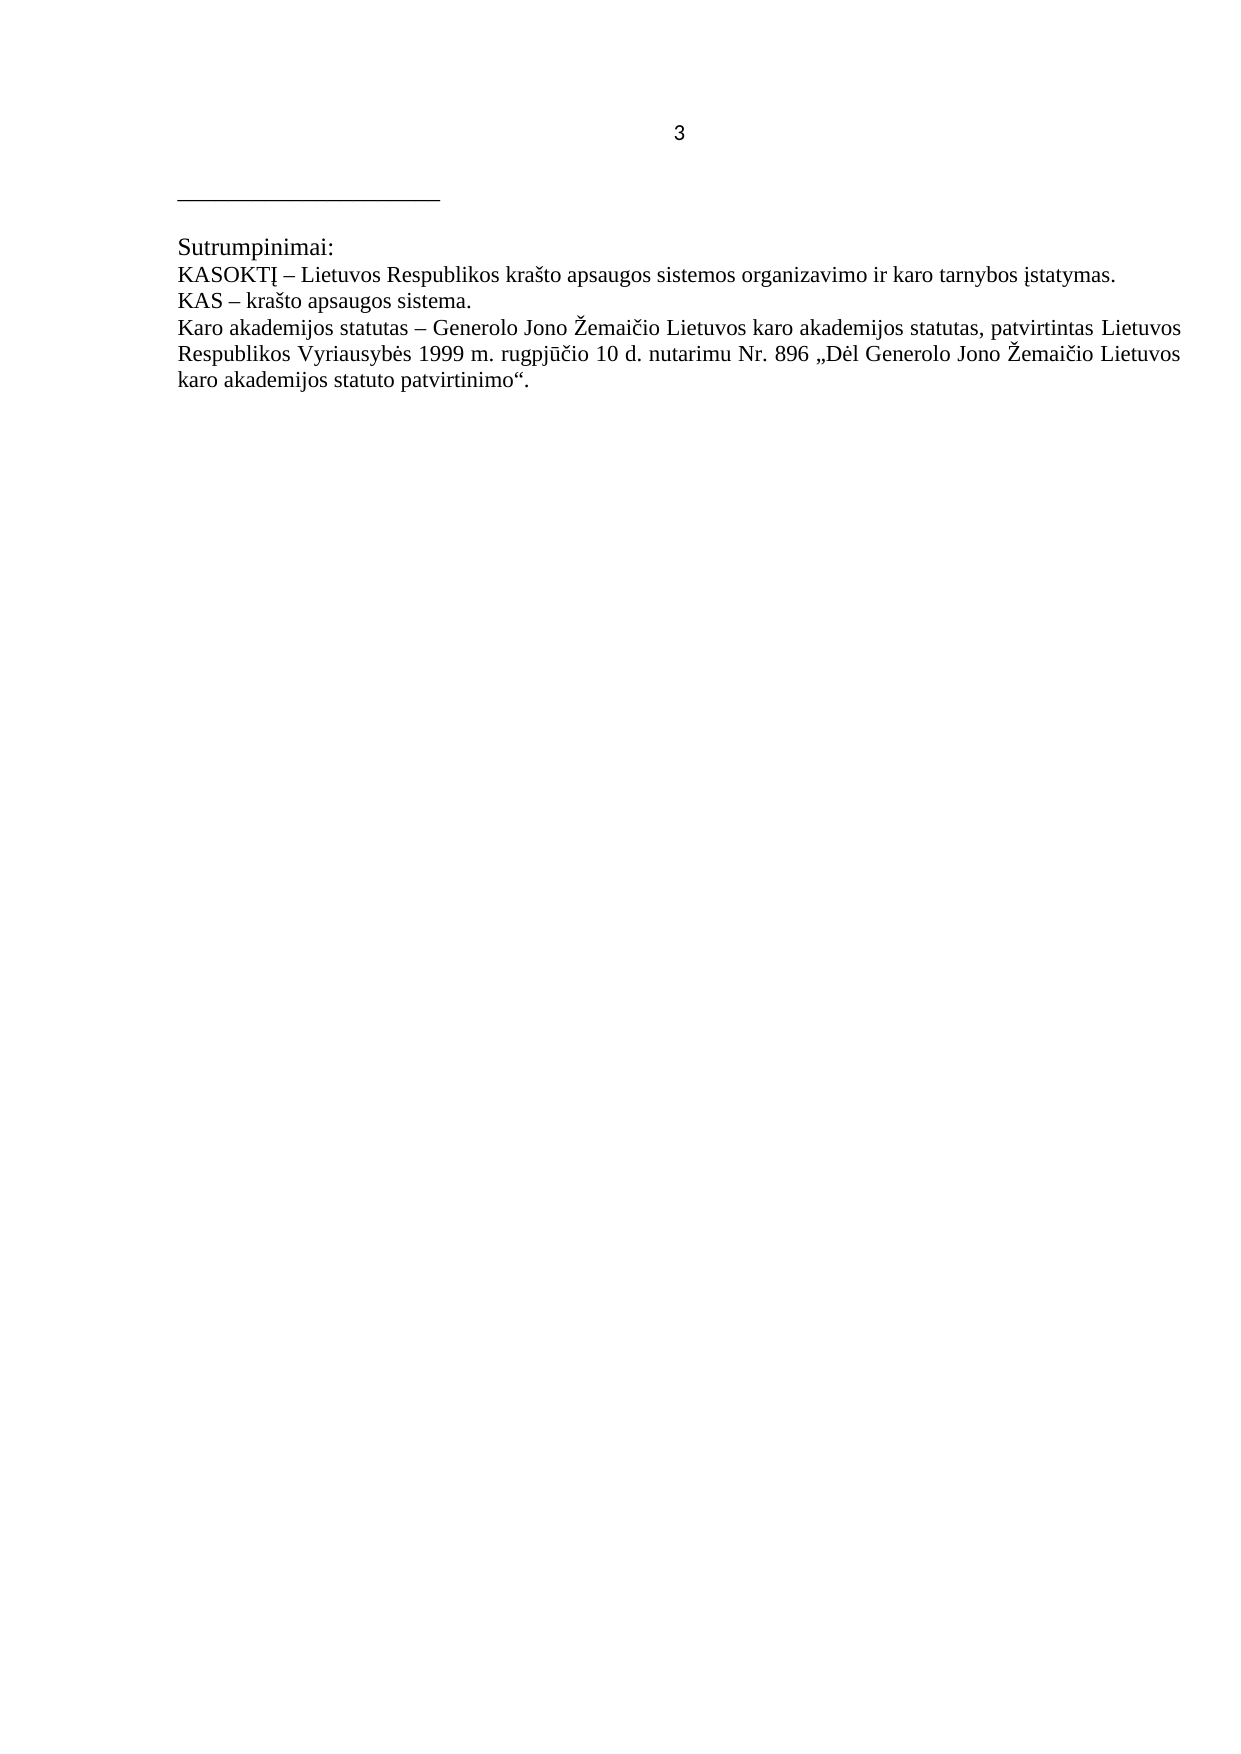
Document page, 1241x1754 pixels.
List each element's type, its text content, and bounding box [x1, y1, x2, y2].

text Sutrumpinimai: [177, 232, 1181, 261]
text Karo akademijos statutas – Generolo Jono Žemaičio Lietuvos karo akademijos statutas, patvirtintas Lietuvos Respublikos Vyriausybės 1999 m. rugpjūčio 10 d. nutarimu Nr. 896 „Dėl Generolo Jono Žemaičio Lietuvos karo akademijos statuto patvirtinimo“. [177, 314, 1181, 393]
text _____________________ [177, 175, 1181, 204]
text KAS – krašto apsaugos sistema. [177, 287, 1181, 314]
text KASOKTĮ – Lietuvos Respublikos krašto apsaugos sistemos organizavimo ir karo tarnybos įstatymas. [177, 261, 1181, 287]
